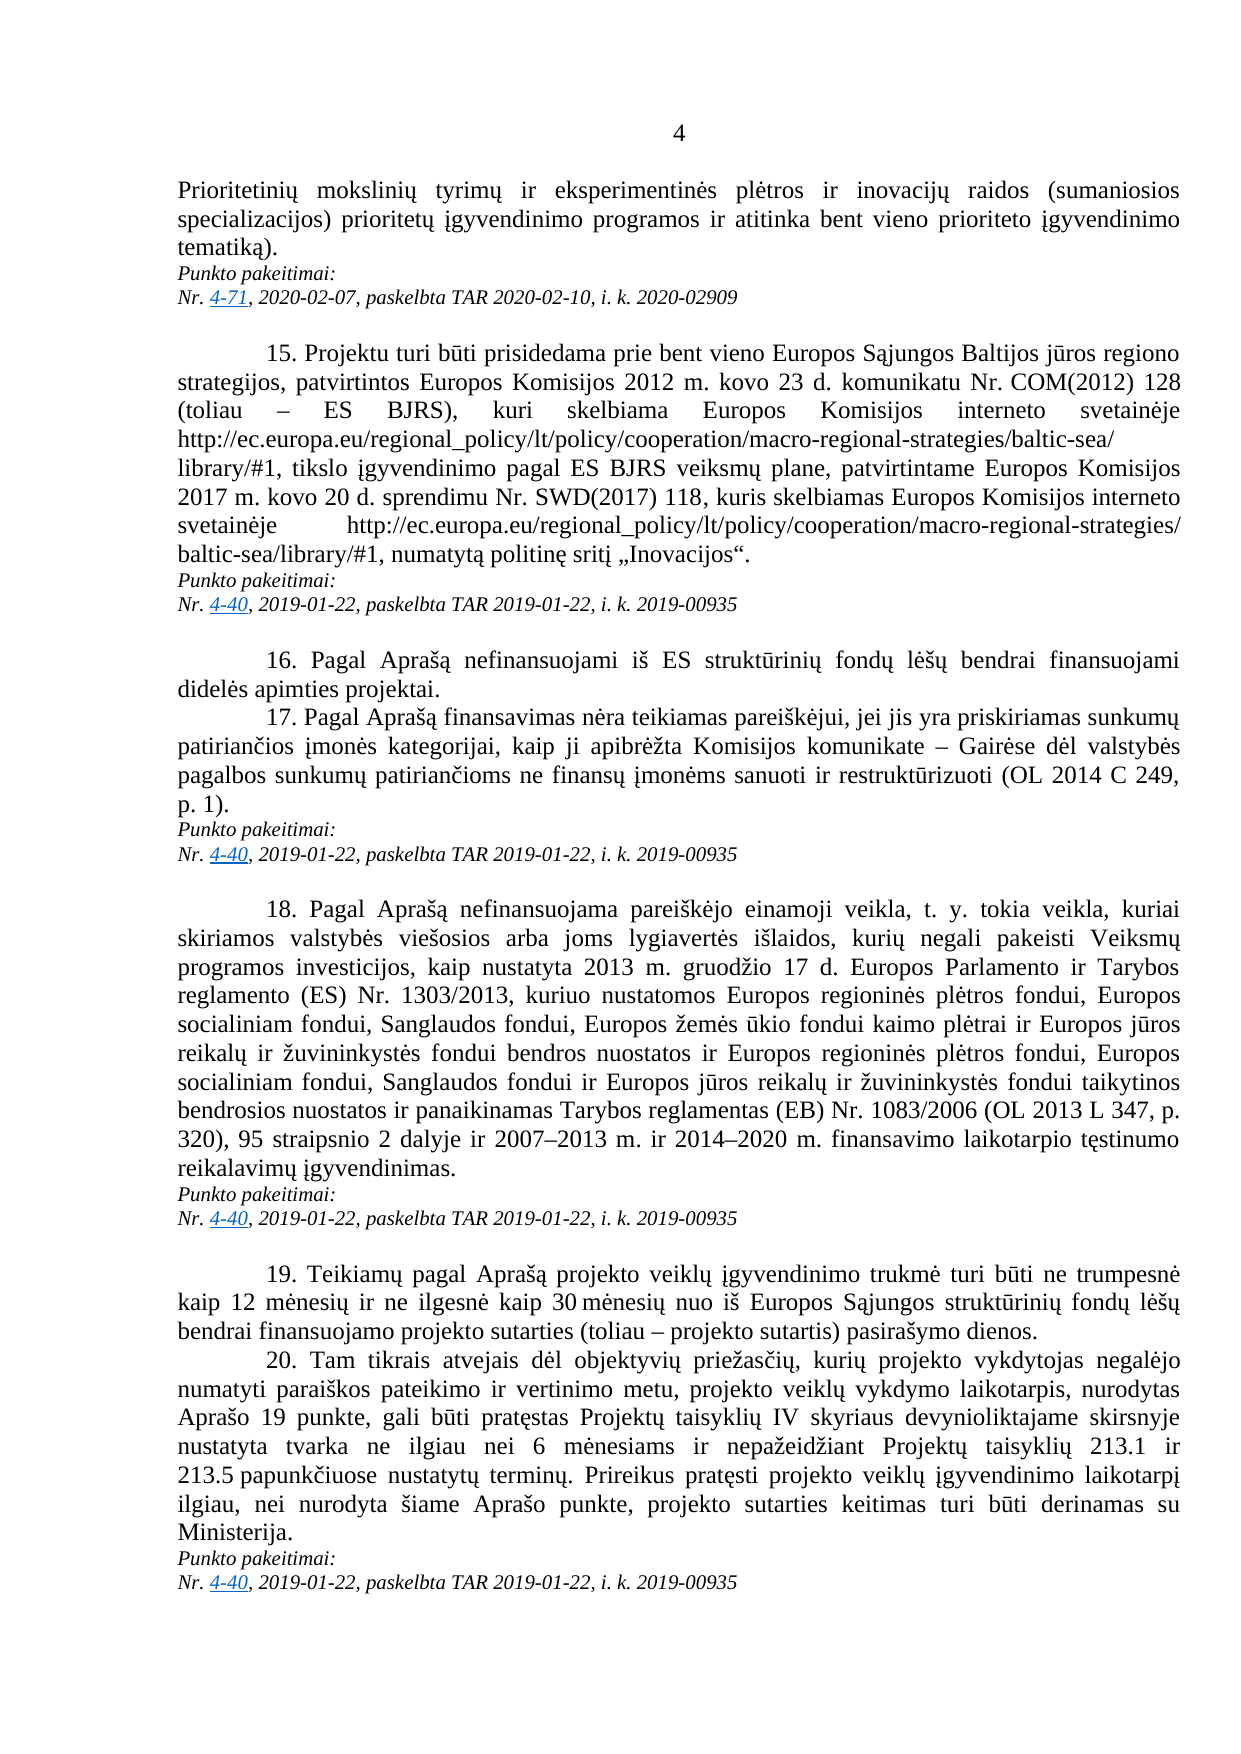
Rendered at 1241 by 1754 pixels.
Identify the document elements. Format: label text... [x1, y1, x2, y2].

text Punkto pakeitimai: [177, 1182, 1181, 1206]
text Nr. 4-40, 2019-01-22, paskelbta TAR 2019-01-22, i. k. 2019-00935 [177, 841, 1181, 866]
text Punkto pakeitimai: [177, 1546, 1181, 1570]
text 16. Pagal Aprašą nefinansuojami iš ES struktūrinių fondų lėšų bendrai finansuojami didelės apimties projektai. [177, 645, 1181, 702]
text Nr. 4-40, 2019-01-22, paskelbta TAR 2019-01-22, i. k. 2019-00935 [177, 1206, 1181, 1230]
text Punkto pakeitimai: [177, 817, 1181, 841]
text Prioritetinių mokslinių tyrimų ir eksperimentinės plėtros ir inovacijų raidos (sumaniosios specializacijos) prioritetų įgyvendinimo programos ir atitinka bent vieno prioriteto įgyvendinimo tematiką). [177, 175, 1181, 261]
text 19. Teikiamų pagal Aprašą projekto veiklų įgyvendinimo trukmė turi būti ne trumpesnė kaip 12 mėnesių ir ne ilgesnė kaip 30 mėnesių nuo iš Europos Sąjungos struktūrinių fondų lėšų bendrai finansuojamo projekto sutarties (toliau – projekto sutartis) pasirašymo dienos. [177, 1259, 1181, 1345]
text 17. Pagal Aprašą finansavimas nėra teikiamas pareiškėjui, jei jis yra priskiriamas sunkumų patiriančios įmonės kategorijai, kaip ji apibrėžta Komisijos komunikate – Gairėse dėl valstybės pagalbos sunkumų patiriančioms ne finansų įmonėms sanuoti ir restruktūrizuoti (OL 2014 C 249, p. 1). [177, 702, 1181, 817]
text 15. Projektu turi būti prisidedama prie bent vieno Europos Sąjungos Baltijos jūros regiono strategijos, patvirtintos Europos Komisijos 2012 m. kovo 23 d. komunikatu Nr. COM(2012) 128 (toliau – ES BJRS), kuri skelbiama Europos Komisijos interneto svetainėje http://ec.europa.eu/regional_policy/lt/policy/cooperation/macro-regional-strategies/baltic-sea/library/#1, tikslo įgyvendinimo pagal ES BJRS veiksmų plane, patvirtintame Europos Komisijos 2017 m. kovo 20 d. sprendimu Nr. SWD(2017) 118, kuris skelbiamas Europos Komisijos interneto svetainėje http://ec.europa.eu/regional_policy/lt/policy/cooperation/macro-regional-strategies/baltic-sea/library/#1, numatytą politinę sritį „Inovacijos“. [177, 338, 1181, 568]
text Punkto pakeitimai: [177, 261, 1181, 285]
text Punkto pakeitimai: [177, 568, 1181, 592]
text Nr. 4-40, 2019-01-22, paskelbta TAR 2019-01-22, i. k. 2019-00935 [177, 1570, 1181, 1594]
text 20. Tam tikrais atvejais dėl objektyvių priežasčių, kurių projekto vykdytojas negalėjo numatyti paraiškos pateikimo ir vertinimo metu, projekto veiklų vykdymo laikotarpis, nurodytas Aprašo 19 punkte, gali būti pratęstas Projektų taisyklių IV skyriaus devynioliktajame skirsnyje nustatyta tvarka ne ilgiau nei 6 mėnesiams ir nepažeidžiant Projektų taisyklių 213.1 ir 213.5 papunkčiuose nustatytų terminų. Prireikus pratęsti projekto veiklų įgyvendinimo laikotarpį ilgiau, nei nurodyta šiame Aprašo punkte, projekto sutarties keitimas turi būti derinamas su Ministerija. [177, 1345, 1181, 1546]
text 18. Pagal Aprašą nefinansuojama pareiškėjo einamoji veikla, t. y. tokia veikla, kuriai skiriamos valstybės viešosios arba joms lygiavertės išlaidos, kurių negali pakeisti Veiksmų programos investicijos, kaip nustatyta 2013 m. gruodžio 17 d. Europos Parlamento ir Tarybos reglamento (ES) Nr. 1303/2013, kuriuo nustatomos Europos regioninės plėtros fondui, Europos socialiniam fondui, Sanglaudos fondui, Europos žemės ūkio fondui kaimo plėtrai ir Europos jūros reikalų ir žuvininkystės fondui bendros nuostatos ir Europos regioninės plėtros fondui, Europos socialiniam fondui, Sanglaudos fondui ir Europos jūros reikalų ir žuvininkystės fondui taikytinos bendrosios nuostatos ir panaikinamas Tarybos reglamentas (EB) Nr. 1083/2006 (OL 2013 L 347, p. 320), 95 straipsnio 2 dalyje ir 2007–2013 m. ir 2014–2020 m. finansavimo laikotarpio tęstinumo reikalavimų įgyvendinimas. [177, 894, 1181, 1182]
text Nr. 4-71, 2020-02-07, paskelbta TAR 2020-02-10, i. k. 2020-02909 [177, 285, 1181, 309]
text Nr. 4-40, 2019-01-22, paskelbta TAR 2019-01-22, i. k. 2019-00935 [177, 592, 1181, 616]
